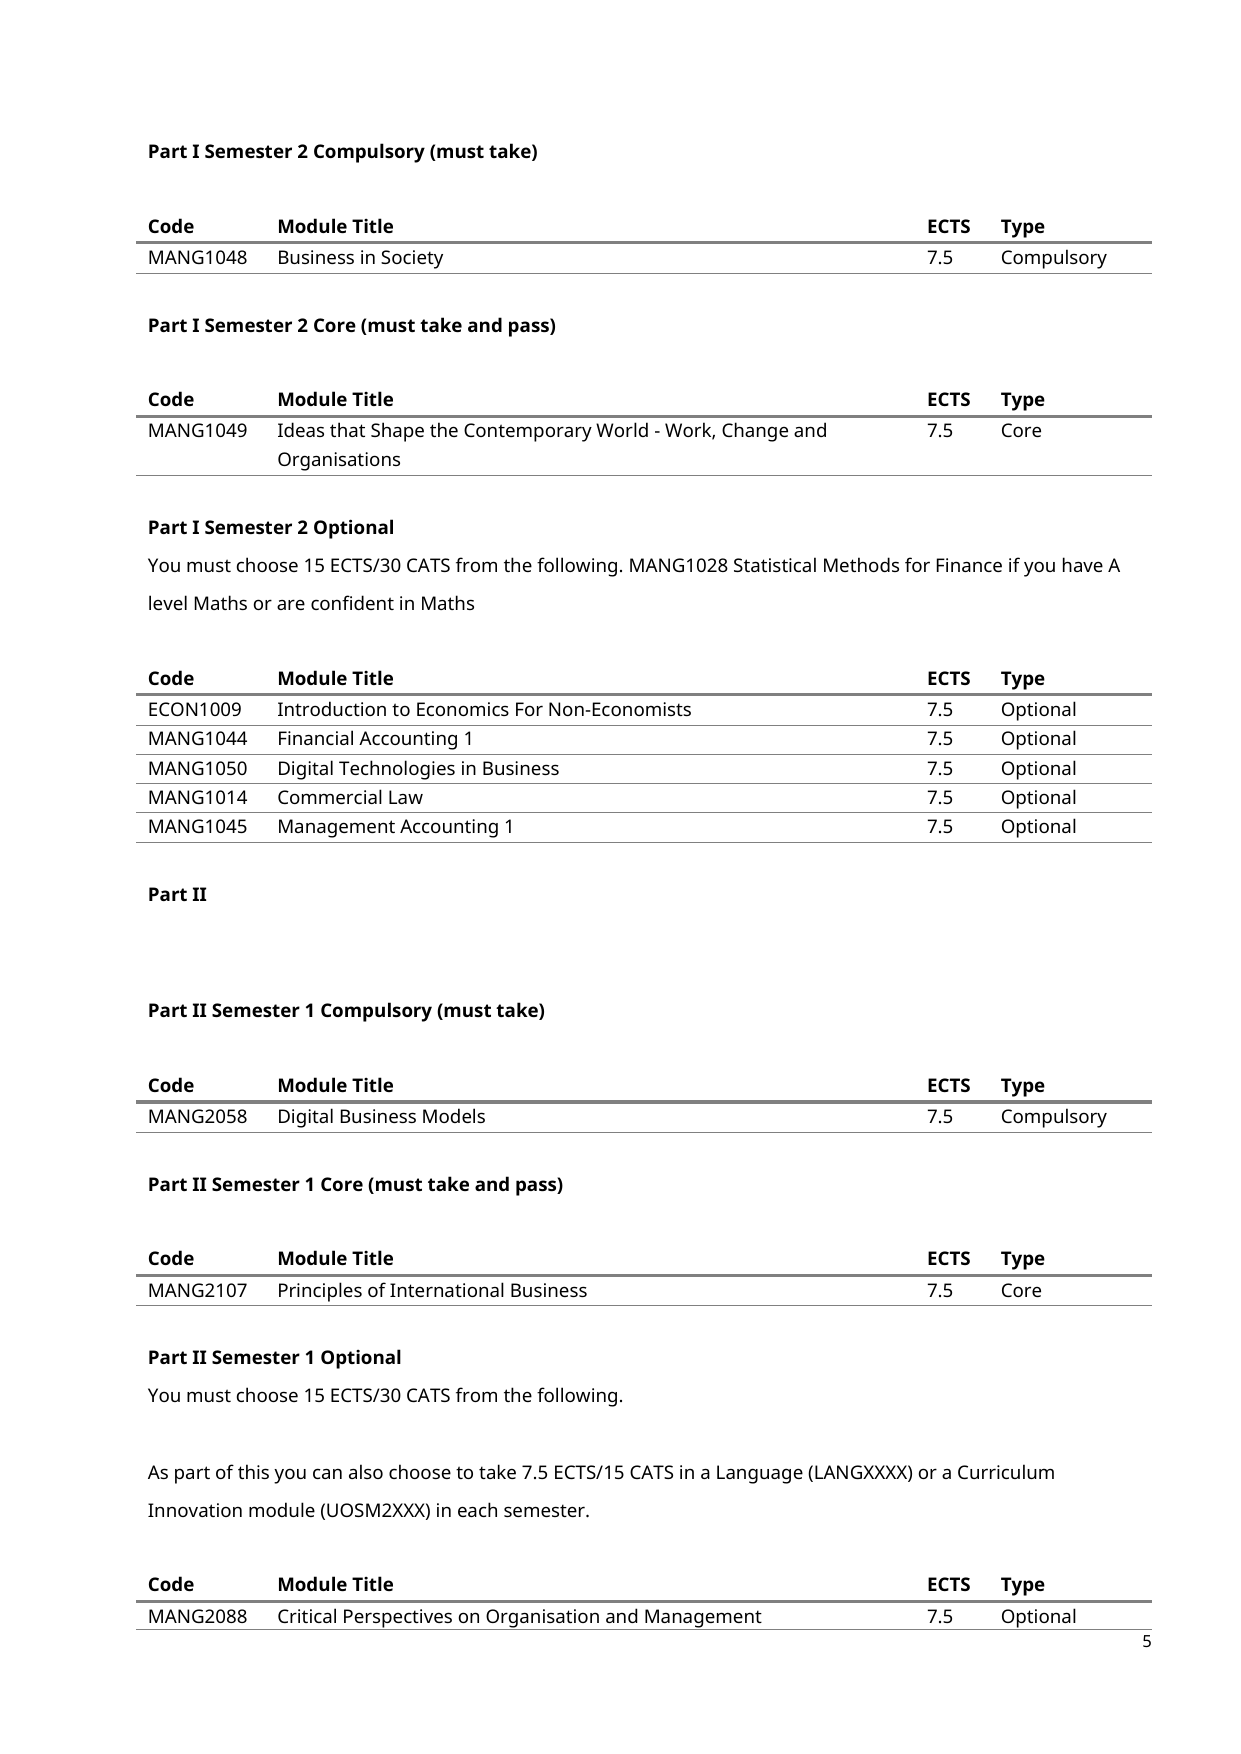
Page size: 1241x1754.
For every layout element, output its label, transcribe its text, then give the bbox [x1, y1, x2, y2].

table_cell ECTS [916, 665, 989, 693]
table_cell Type [989, 1246, 1152, 1274]
table_cell Financial Accounting 1 [266, 726, 916, 754]
table_cell Compulsory [989, 1104, 1152, 1132]
table_cell Type [989, 1072, 1152, 1100]
table_cell MANG1045 [136, 813, 266, 842]
table_cell MANG1049 [136, 418, 266, 475]
table_cell 7.5 [916, 784, 989, 812]
table_cell Core [989, 1277, 1152, 1305]
table_cell 7.5 [916, 726, 989, 754]
table_cell 7.5 [916, 244, 989, 273]
table_cell Module Title [266, 213, 916, 241]
table_cell Digital Technologies in Business [266, 755, 916, 783]
table_cell Digital Business Models [266, 1104, 916, 1132]
table_cell Module Title [266, 665, 916, 693]
table_cell Compulsory [989, 244, 1152, 273]
table_cell Code [136, 1072, 266, 1100]
table_cell MANG1050 [136, 755, 266, 783]
table_cell Type [989, 1572, 1152, 1600]
table_cell 7.5 [916, 696, 989, 724]
table_cell Part II [136, 843, 1152, 959]
table_cell Core [989, 418, 1152, 475]
table_cell Part II Semester 1 Optional You must choose 15 ECTS/30 CATS from the following. As part of this you can also choose to take 7.5 ECTS/15 CATS in a Language (LANGXXXX) or a Curriculum Innovation module (UOSM2XXX) in each semester. [136, 1306, 1152, 1572]
table_cell Module Title [266, 1072, 916, 1100]
table_cell Module Title [266, 386, 916, 414]
table_cell Principles of International Business [266, 1277, 916, 1305]
table_cell Optional [989, 726, 1152, 754]
table_cell 7.5 [916, 755, 989, 783]
table_cell Optional [989, 813, 1152, 842]
table_cell Part II Semester 1 Core (must take and pass) [136, 1133, 1152, 1246]
table_cell Part I Semester 2 Compulsory (must take) [136, 99, 1152, 213]
table_cell Part II Semester 1 Compulsory (must take) [136, 960, 1152, 1072]
table_cell Module Title [266, 1246, 916, 1274]
table_cell Module Title [266, 1572, 916, 1600]
table_cell ECTS [916, 1246, 989, 1274]
table_cell Optional [989, 784, 1152, 812]
table_cell Critical Perspectives on Organisation and Management [266, 1603, 916, 1629]
table_cell ECON1009 [136, 696, 266, 724]
table_cell Optional [989, 1603, 1152, 1629]
table_cell Introduction to Economics For Non-Economists [266, 696, 916, 724]
table_cell 7.5 [916, 1277, 989, 1305]
table_cell Code [136, 1572, 266, 1600]
table_cell Business in Society [266, 244, 916, 273]
table_cell Part I Semester 2 Optional You must choose 15 ECTS/30 CATS from the following. MANG1028 Statistical Methods for Finance if you have A level Maths or are confident in Maths [136, 476, 1152, 665]
table_cell Type [989, 665, 1152, 693]
table_cell 7.5 [916, 813, 989, 842]
table_cell Management Accounting 1 [266, 813, 916, 842]
table_cell Type [989, 386, 1152, 414]
table_cell ECTS [916, 386, 989, 414]
table_cell MANG2088 [136, 1603, 266, 1629]
table_cell Code [136, 386, 266, 414]
table_cell Commercial Law [266, 784, 916, 812]
table_cell 7.5 [916, 1603, 989, 1629]
table_cell MANG1014 [136, 784, 266, 812]
table_cell Type [989, 213, 1152, 241]
table_cell MANG2107 [136, 1277, 266, 1305]
table_cell ECTS [916, 1572, 989, 1600]
table_cell MANG1048 [136, 244, 266, 273]
table_cell ECTS [916, 213, 989, 241]
table_cell Ideas that Shape the Contemporary World - Work, Change and Organisations [266, 418, 916, 475]
table_cell Part I Semester 2 Core (must take and pass) [136, 274, 1152, 386]
table_cell Optional [989, 696, 1152, 724]
table_cell ECTS [916, 1072, 989, 1100]
table_cell Code [136, 213, 266, 241]
table_cell MANG1044 [136, 726, 266, 754]
table_cell 7.5 [916, 1104, 989, 1132]
table_cell MANG2058 [136, 1104, 266, 1132]
table_cell Code [136, 1246, 266, 1274]
table_cell Optional [989, 755, 1152, 783]
table_cell 7.5 [916, 418, 989, 475]
table_cell Code [136, 665, 266, 693]
